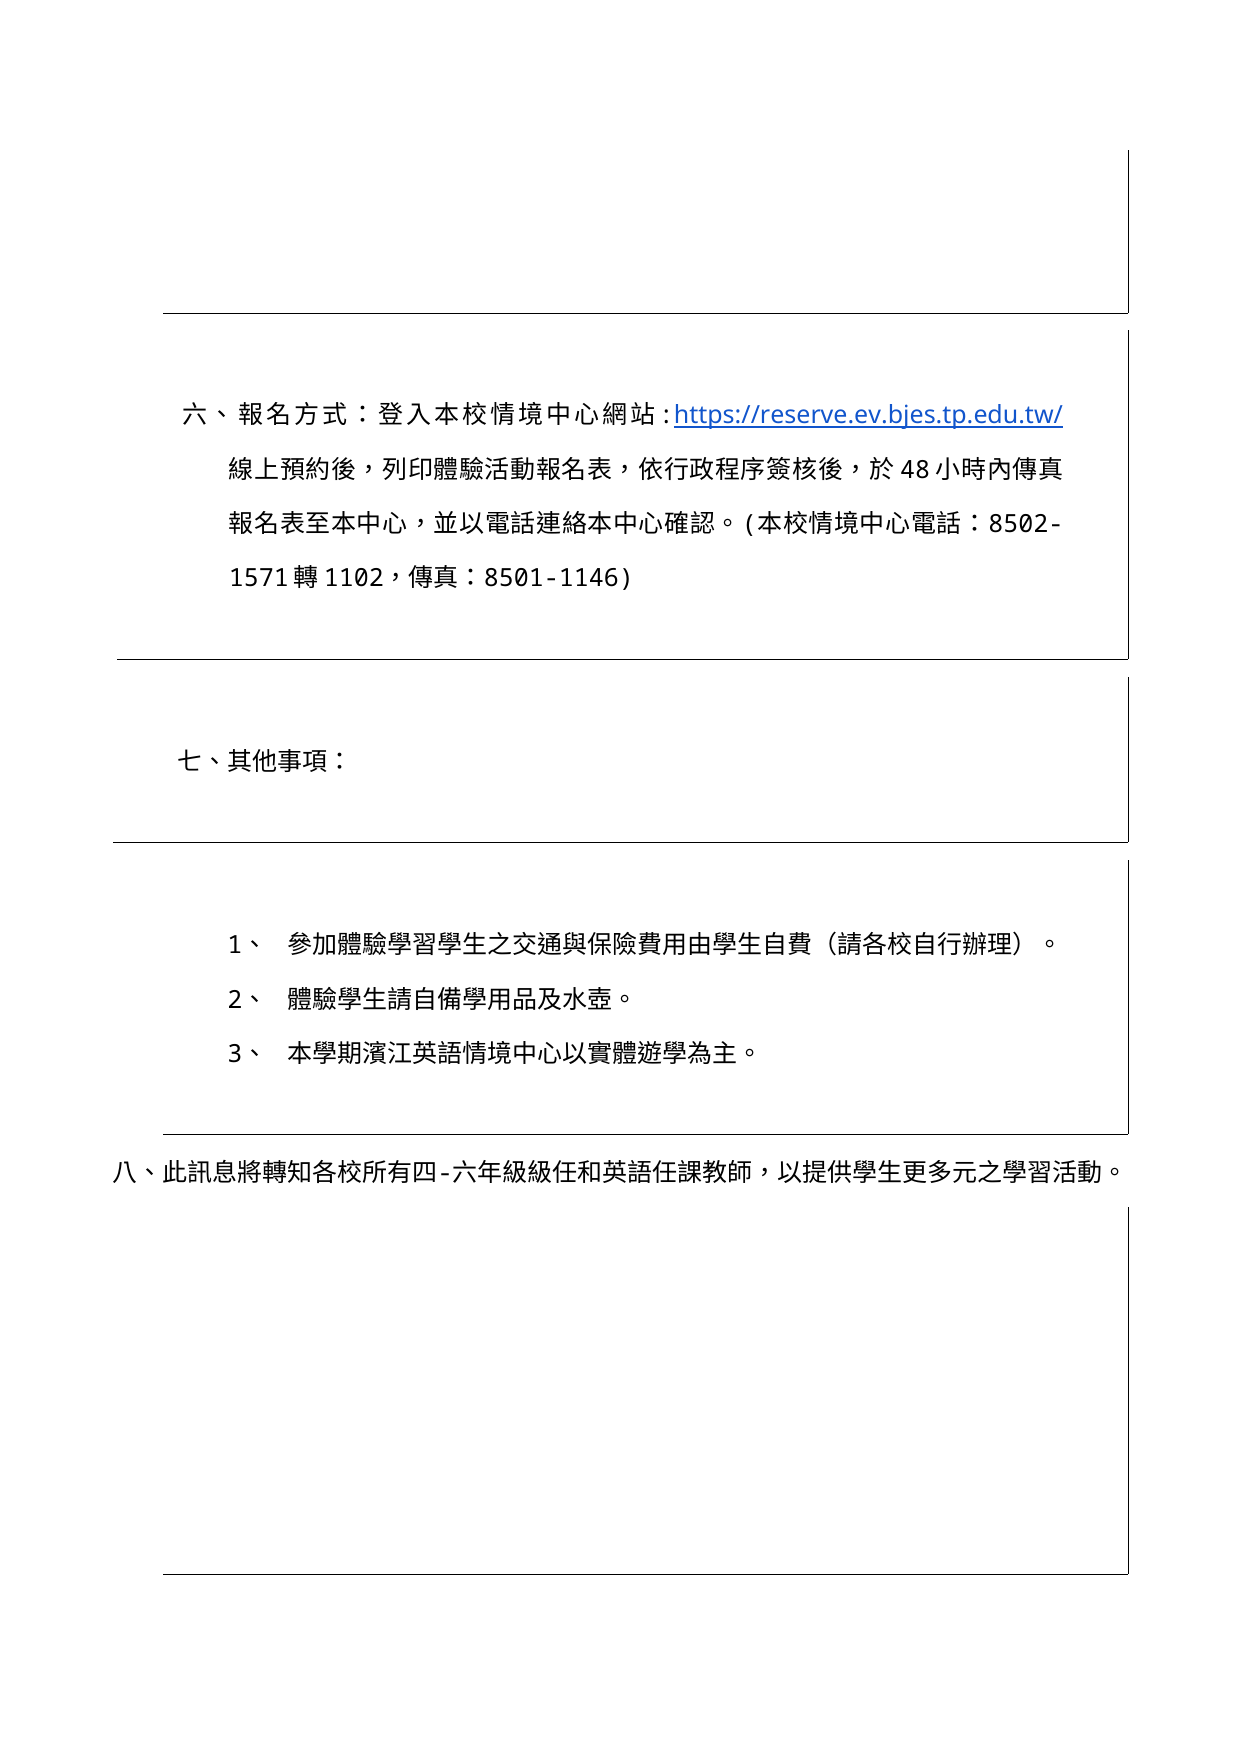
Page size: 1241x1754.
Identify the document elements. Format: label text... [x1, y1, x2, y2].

text 七、其他事項： [112, 677, 1128, 842]
text 六、報名方式：登入本校情境中心網站:https://reserve.ev.bjes.tp.edu.tw/ 線上預約後，列印體驗活動報名表，依行政程序簽核後，於48小時內傳真報名表至本中心，並以電話連絡本中心確認。(本校情境中心電話：8502-1571轉1102，傳真：8501-1146) [117, 330, 1128, 659]
text 八、此訊息將轉知各校所有四-六年級級任和英語任課教師，以提供學生更多元之學習活動。 [112, 1153, 1128, 1189]
list 參加體驗學習學生之交通與保險費用由學生自費（請各校自行辦理）。 [162, 860, 1128, 915]
list 體驗學生請自備學用品及水壺。 [162, 915, 1128, 969]
list 本學期濱江英語情境中心以實體遊學為主。 [162, 969, 1128, 1134]
